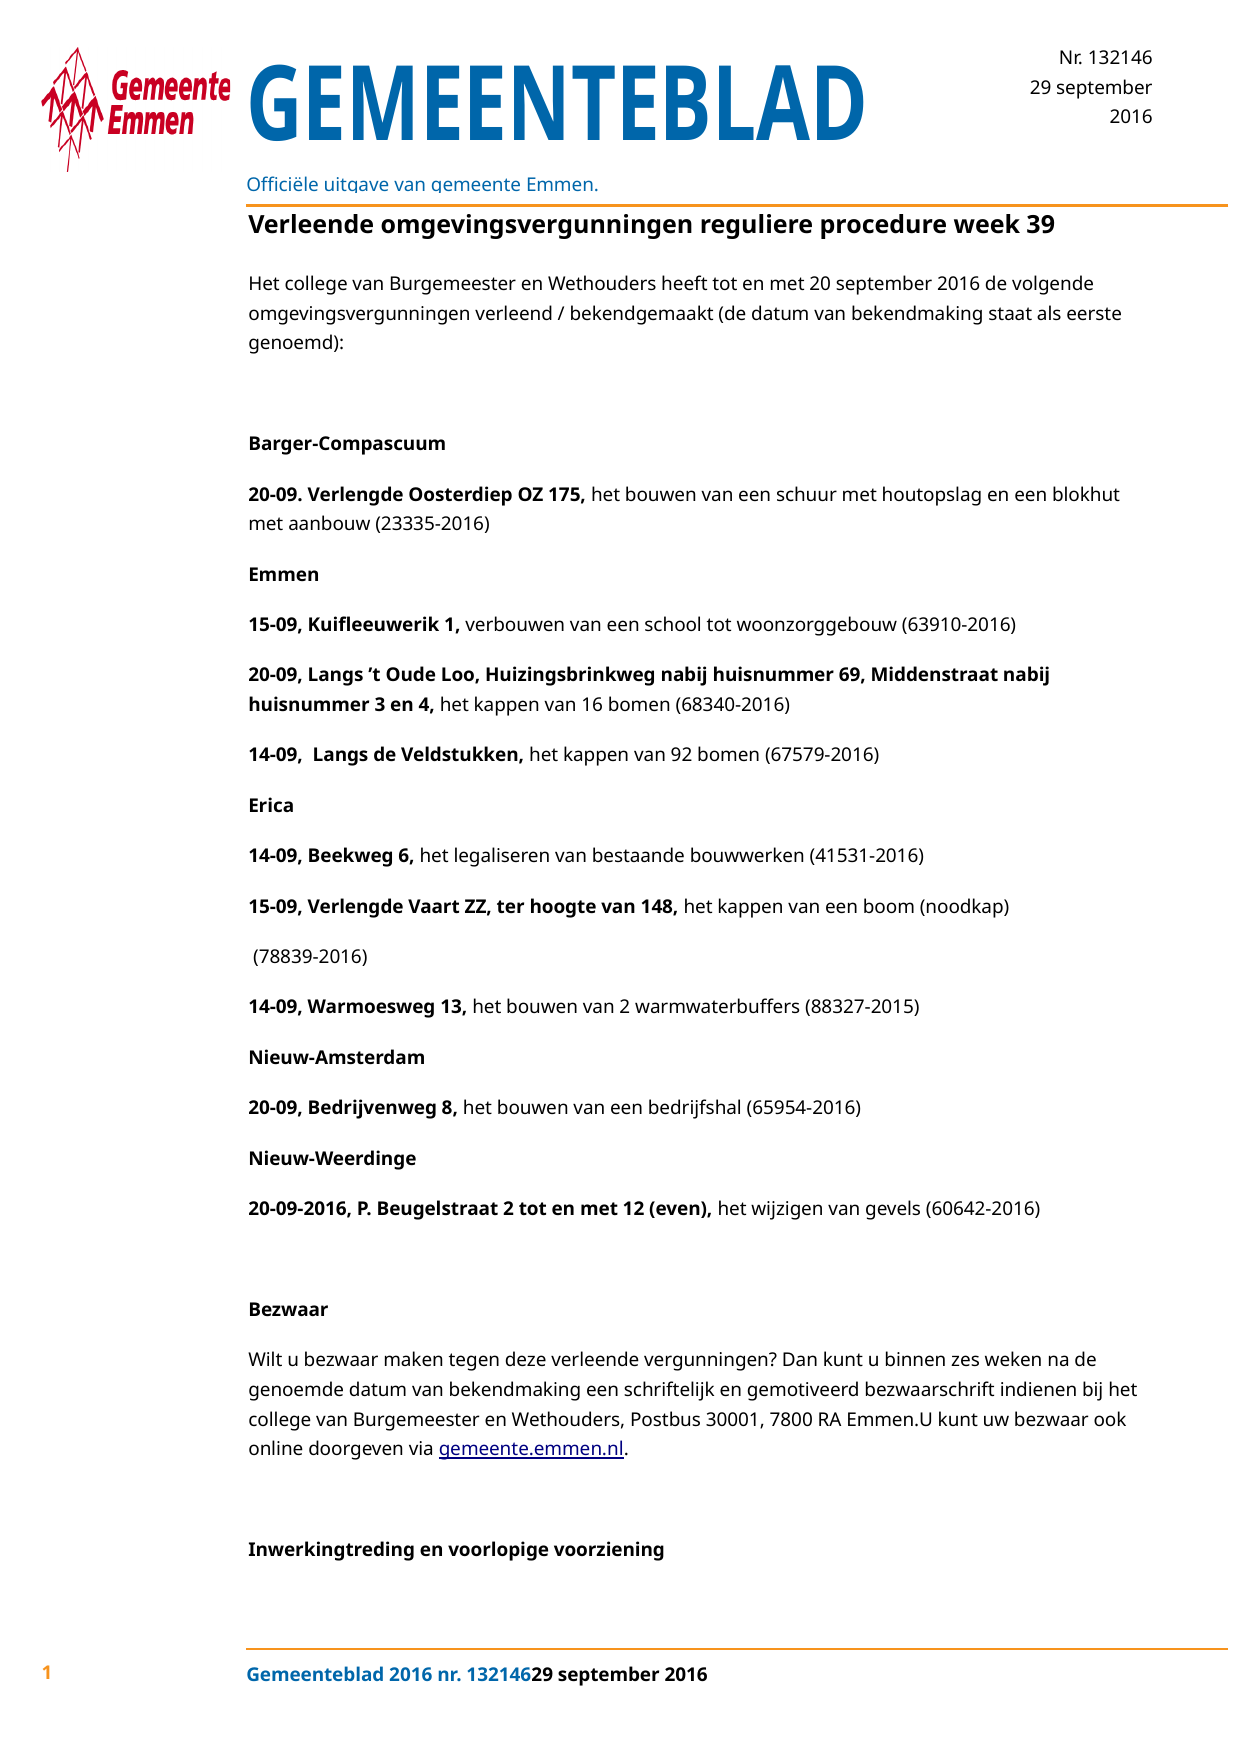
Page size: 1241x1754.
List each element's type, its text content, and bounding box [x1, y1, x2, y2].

text 14-09, Langs de Veldstukken, het kappen van 92 bomen (67579-2016) [248, 742, 1152, 767]
text 15-09, Kuifleeuwerik 1, verbouwen van een school tot woonzorggebouw (63910-2016) [248, 611, 1152, 637]
text Nieuw-Amsterdam [248, 1044, 1152, 1070]
text 15-09, Verlengde Vaart ZZ, ter hoogte van 148, het kappen van een boom (noodkap) [248, 893, 1152, 918]
text 20-09-2016, P. Beugelstraat 2 tot en met 12 (even), het wijzigen van gevels (60642-2016) [248, 1195, 1152, 1221]
text 14-09, Beekweg 6, het legaliseren van bestaande bouwwerken (41531-2016) [248, 842, 1152, 868]
text Emmen [248, 561, 1152, 586]
text 14-09, Warmoesweg 13, het bouwen van 2 warmwaterbuffers (88327-2015) [248, 994, 1152, 1019]
text Verleende omgevingsvergunningen reguliere procedure week 39 [248, 207, 1152, 241]
text 20-09, Langs ’t Oude Loo, Huizingsbrinkweg nabij huisnummer 69, Middenstraat nabij huisnummer 3 en 4, het kappen van 16 bomen (68340-2016) [248, 662, 1152, 717]
text Inwerkingtreding en voorlopige voorziening [248, 1536, 1152, 1562]
text (78839-2016) [248, 943, 1152, 969]
text 20-09, Bedrijvenweg 8, het bouwen van een bedrijfshal (65954-2016) [248, 1094, 1152, 1120]
text Wilt u bezwaar maken tegen deze verleende vergunningen? Dan kunt u binnen zes weken na de genoemde datum van bekendmaking een schriftelijk en gemotiveerd bezwaarschrift indienen bij het college van Burgemeester en Wethouders, Postbus 30001, 7800 RA Emmen.U kunt uw bezwaar ook online doorgeven via gemeente.emmen.nl. [248, 1347, 1152, 1461]
text Het college van Burgemeester en Wethouders heeft tot en met 20 september 2016 de volgende omgevingsvergunningen verleend / bekendgemaakt (de datum van bekendmaking staat als eerste genoemd): [248, 270, 1152, 355]
text Erica [248, 792, 1152, 818]
text Nieuw-Weerdinge [248, 1145, 1152, 1171]
text Barger-Compascuum [248, 430, 1152, 456]
text 20-09. Verlengde Oosterdiep OZ 175, het bouwen van een schuur met houtopslag en een blokhut met aanbouw (23335-2016) [248, 481, 1152, 536]
text Bezwaar [248, 1296, 1152, 1322]
picture [41, 47, 231, 172]
